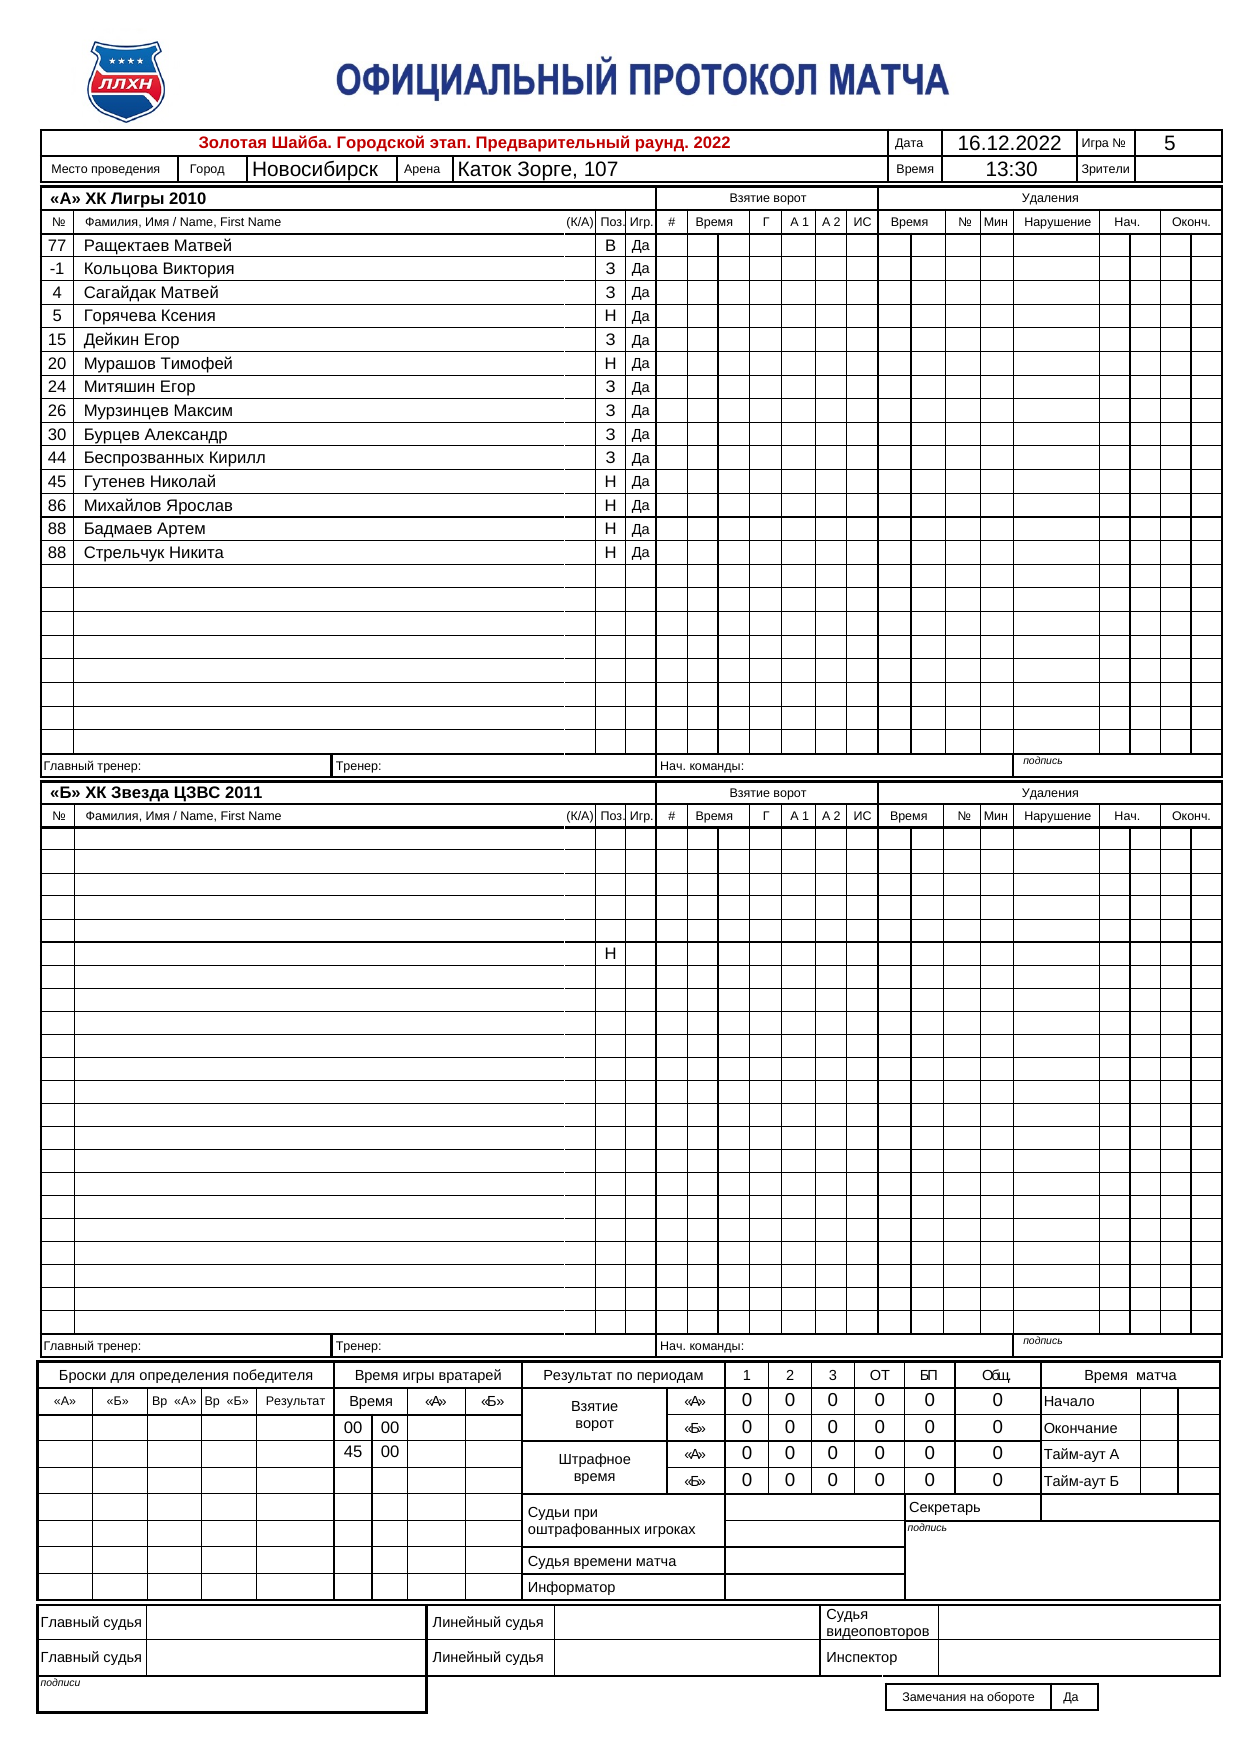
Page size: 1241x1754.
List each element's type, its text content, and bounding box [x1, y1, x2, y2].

table_cell 0 [905, 1442, 954, 1467]
table_cell [1100, 636, 1129, 658]
table_cell [147, 1606, 425, 1639]
table_cell [879, 659, 910, 682]
table_header 16.12.2022 [943, 131, 1076, 155]
table_cell [946, 470, 980, 493]
table_cell [847, 518, 877, 540]
table_cell [335, 1547, 371, 1573]
table_cell Судья времени матча [523, 1548, 724, 1573]
table_cell [750, 541, 781, 564]
table_cell [626, 989, 655, 1011]
table_cell [75, 1242, 564, 1264]
table_cell [688, 588, 717, 611]
table_cell [1161, 829, 1190, 849]
table_cell [719, 305, 749, 327]
table_cell [912, 1288, 943, 1310]
table_cell 0 [956, 1389, 1040, 1413]
table_cell Н [596, 494, 625, 516]
table_cell [1161, 588, 1190, 611]
table_cell Бурцев Александр [74, 423, 564, 445]
table_cell [879, 305, 910, 327]
table_cell [335, 1494, 371, 1520]
table_cell [1131, 1311, 1160, 1333]
table_cell Н [596, 305, 625, 327]
table_cell [688, 707, 717, 729]
table_cell «А» [408, 1389, 465, 1413]
table_cell [981, 565, 1013, 587]
table_cell [565, 966, 595, 987]
table_cell [466, 1494, 521, 1520]
table_cell Время [688, 211, 749, 233]
table_cell [596, 1219, 625, 1241]
table_cell [946, 612, 980, 634]
table_cell [257, 1547, 333, 1573]
table_cell [688, 966, 717, 987]
table_cell 45 [335, 1441, 371, 1467]
table_cell [847, 352, 877, 374]
table_cell [1014, 1173, 1099, 1195]
table_cell [879, 518, 910, 540]
table_cell [626, 1081, 655, 1103]
table_cell [626, 1242, 655, 1264]
table_cell [912, 989, 943, 1011]
table_cell 24 [42, 376, 73, 398]
table_cell Поз. [596, 805, 625, 826]
table_cell [1014, 1242, 1099, 1264]
table_cell [1014, 1311, 1099, 1333]
table_cell [565, 1288, 595, 1310]
table_cell [719, 730, 749, 753]
table_cell [1192, 874, 1221, 895]
table_cell [816, 1288, 846, 1310]
table_cell [1192, 896, 1221, 918]
table_cell [148, 1574, 201, 1599]
table_cell Михайлов Ярослав [74, 494, 564, 516]
table_cell [1014, 920, 1099, 941]
table_cell [657, 328, 687, 351]
table_cell Да [626, 518, 655, 540]
table_cell Нач. [1100, 211, 1160, 233]
table_cell «А» [668, 1442, 724, 1467]
table_cell «А» [39, 1389, 92, 1413]
table_cell Взятие ворот [523, 1389, 666, 1440]
table_header БП [905, 1363, 954, 1387]
table_cell [912, 470, 945, 493]
table_cell [1100, 1196, 1129, 1218]
table_cell [688, 1127, 717, 1149]
table_cell [565, 235, 595, 256]
table_cell [1100, 1173, 1129, 1195]
table_cell [719, 683, 749, 706]
table_cell [93, 1494, 147, 1520]
table_cell [750, 1035, 781, 1057]
table_cell [565, 470, 595, 493]
table_cell [750, 399, 781, 422]
table_cell [782, 1150, 815, 1172]
table_cell 20 [42, 352, 73, 374]
table_cell [202, 1416, 256, 1440]
table_cell [750, 352, 781, 374]
table_cell [1100, 874, 1129, 895]
table_cell [1014, 257, 1099, 280]
table_cell [42, 1081, 74, 1103]
table_cell [1161, 235, 1190, 256]
table_cell Вр «А» [148, 1389, 201, 1413]
table_cell [1131, 565, 1160, 587]
table_cell [42, 829, 74, 849]
table_cell [1014, 659, 1099, 682]
table_cell [626, 1219, 655, 1241]
table_cell [879, 281, 910, 303]
table_header Да [1052, 1685, 1097, 1709]
table_cell [596, 565, 625, 587]
table_cell [944, 1081, 980, 1103]
table_cell Фамилия, Имя / Name, First Name [74, 211, 565, 233]
table_cell [719, 257, 749, 280]
table_cell [944, 1104, 980, 1126]
table_cell [565, 683, 595, 706]
table_cell [782, 1242, 815, 1264]
table_cell [946, 328, 980, 351]
table_cell [42, 1035, 74, 1057]
table_cell [981, 1058, 1013, 1079]
table_cell [565, 305, 595, 327]
table_cell [657, 446, 687, 469]
table_cell [981, 1081, 1013, 1103]
table_cell [750, 281, 781, 303]
table_cell [912, 1219, 943, 1241]
table_cell [688, 896, 717, 918]
table_header Результат по периодам [523, 1363, 724, 1387]
table_cell [879, 1127, 910, 1149]
table_cell [750, 730, 781, 753]
table_cell [1014, 1012, 1099, 1033]
table_cell № [944, 805, 980, 826]
table_cell [688, 470, 717, 493]
table_cell В [596, 235, 625, 256]
table_cell [782, 659, 815, 682]
table_cell [74, 730, 564, 753]
table_cell [596, 850, 625, 872]
table_cell [42, 707, 73, 729]
table_cell [750, 1265, 781, 1287]
table_cell [816, 896, 846, 918]
table_header Взятие ворот [657, 188, 877, 209]
table_cell [1161, 1150, 1190, 1172]
table_cell [596, 1081, 625, 1103]
table_cell [596, 683, 625, 706]
table_cell [657, 235, 687, 256]
table_cell 77 [42, 235, 73, 256]
table_cell [879, 683, 910, 706]
table_cell [847, 850, 877, 872]
table_cell Игр. [626, 211, 655, 233]
table_cell [847, 541, 877, 564]
table_cell 0 [726, 1468, 768, 1493]
table_cell [1131, 470, 1160, 493]
table_cell [750, 707, 781, 729]
table_cell [944, 1173, 980, 1195]
table_cell 0 [769, 1389, 811, 1413]
table_cell [912, 494, 945, 516]
table_cell [1131, 707, 1160, 729]
table_cell [782, 541, 815, 564]
table_cell [879, 1196, 910, 1218]
table_cell [1192, 588, 1221, 611]
table_cell [750, 920, 781, 941]
table_cell [946, 257, 980, 280]
table_cell [688, 423, 717, 445]
table_cell Дейкин Егор [74, 328, 564, 351]
table_cell [596, 896, 625, 918]
table_cell [1100, 352, 1129, 374]
table_header Время игры вратарей [335, 1363, 521, 1387]
table_cell [1136, 157, 1221, 181]
table_cell [148, 1416, 201, 1440]
table_cell [1100, 235, 1129, 256]
table_cell [879, 707, 910, 729]
table_cell [657, 541, 687, 564]
table_cell [565, 257, 595, 280]
table_cell [1192, 730, 1221, 753]
table_cell [39, 1468, 92, 1493]
table_cell [657, 1173, 687, 1195]
table_cell [688, 1311, 717, 1333]
table_cell [816, 541, 846, 564]
table_cell [565, 1081, 595, 1103]
table_cell [782, 683, 815, 706]
table_cell [688, 1150, 717, 1172]
table_cell [1192, 989, 1221, 1011]
table_cell [257, 1574, 333, 1599]
table_cell [1161, 1288, 1190, 1310]
table_cell Ращектаев Матвей [74, 235, 564, 256]
table_cell [75, 874, 564, 895]
table_cell [1100, 1012, 1129, 1033]
table_cell [1131, 1081, 1160, 1103]
table_cell [719, 707, 749, 729]
table_cell [944, 1196, 980, 1218]
table_cell [782, 470, 815, 493]
table_cell [1131, 1127, 1160, 1149]
table_cell [565, 281, 595, 303]
table_cell [981, 235, 1013, 256]
table_cell [1014, 896, 1099, 918]
table_cell [719, 588, 749, 611]
table_cell [750, 1311, 781, 1333]
table_cell [626, 1012, 655, 1033]
table_cell [1131, 874, 1160, 895]
table_cell [782, 281, 815, 303]
table_cell Тайм-аут Б [1042, 1468, 1140, 1493]
table_cell [626, 588, 655, 611]
table_cell [782, 1219, 815, 1241]
table_cell [879, 850, 910, 872]
table_cell [782, 1196, 815, 1218]
table_cell [981, 966, 1013, 987]
table_cell [1192, 446, 1221, 469]
table_cell [565, 588, 595, 611]
table_cell [565, 1242, 595, 1264]
table_cell [1131, 1242, 1160, 1264]
table_cell [946, 494, 980, 516]
table_cell [565, 352, 595, 374]
table_cell [688, 281, 717, 303]
table_cell [688, 1012, 717, 1033]
table_cell Митяшин Егор [74, 376, 564, 398]
table_cell [42, 659, 73, 682]
table_cell [782, 636, 815, 658]
table_cell [428, 1677, 882, 1711]
table_cell 0 [855, 1442, 904, 1467]
table_cell [750, 470, 781, 493]
table_cell [1014, 423, 1099, 445]
table_cell [1131, 1196, 1160, 1218]
table_cell [1192, 1288, 1221, 1310]
table_cell [657, 683, 687, 706]
table_cell З [596, 376, 625, 398]
table_cell [782, 399, 815, 422]
table_cell [373, 1547, 407, 1573]
table_cell [42, 588, 73, 611]
table_cell [257, 1521, 333, 1546]
table_cell [1100, 850, 1129, 872]
table_cell [946, 659, 980, 682]
table_cell [981, 1242, 1013, 1264]
table_cell [565, 446, 595, 469]
table_cell [565, 829, 595, 849]
table_cell [912, 850, 943, 872]
table_cell [816, 235, 846, 256]
table_cell [39, 1521, 92, 1546]
table_cell [1192, 636, 1221, 658]
table_cell [408, 1494, 465, 1520]
table_cell [879, 1104, 910, 1126]
table_cell [912, 588, 945, 611]
table_cell [847, 612, 877, 634]
table_cell [42, 1058, 74, 1079]
table_cell [944, 874, 980, 895]
table_cell [1014, 943, 1099, 964]
table_cell [1014, 730, 1099, 753]
table_cell [688, 1058, 717, 1079]
table_cell [782, 850, 815, 872]
table_cell [688, 1219, 717, 1241]
table_cell [981, 659, 1013, 682]
table_cell [1100, 399, 1129, 422]
table_cell [657, 257, 687, 280]
table_cell [719, 1035, 749, 1057]
table_cell [1192, 1196, 1221, 1218]
table_cell [782, 989, 815, 1011]
table_cell [75, 1104, 564, 1126]
table_cell Мин [981, 805, 1013, 826]
table_cell 0 [956, 1415, 1040, 1440]
table_cell [816, 352, 846, 374]
table_cell [847, 399, 877, 422]
table_cell [75, 1219, 564, 1241]
table_cell [1131, 257, 1160, 280]
table_cell [1014, 494, 1099, 516]
table_cell [719, 896, 749, 918]
table_cell [75, 850, 564, 872]
table_cell [1014, 1035, 1099, 1057]
table_cell [782, 1288, 815, 1310]
table_cell [657, 588, 687, 611]
table_cell [912, 707, 945, 729]
table_cell [596, 1196, 625, 1218]
table_cell [555, 1606, 819, 1639]
table_cell [816, 1035, 846, 1057]
table_cell 00 [335, 1416, 371, 1440]
table_cell [981, 281, 1013, 303]
table_cell [42, 1196, 74, 1218]
table_cell [1192, 328, 1221, 351]
table_cell [565, 707, 595, 729]
table_cell [335, 1468, 371, 1493]
table_cell Да [626, 257, 655, 280]
table_cell [1100, 1150, 1129, 1172]
table_cell [596, 874, 625, 895]
table_cell Гутенев Николай [74, 470, 564, 493]
table_cell [657, 1127, 687, 1149]
table_cell [750, 257, 781, 280]
table_cell Судья видеоповторов [821, 1606, 938, 1639]
table_cell [816, 1219, 846, 1241]
table_cell 0 [956, 1442, 1040, 1467]
table_cell [1192, 541, 1221, 564]
table_cell [565, 1219, 595, 1241]
table_cell [719, 850, 749, 872]
table_cell [816, 1196, 846, 1218]
table_cell [1131, 966, 1160, 987]
table_cell [1131, 1265, 1160, 1287]
table_cell [782, 1265, 815, 1287]
table_cell [1131, 446, 1160, 469]
table_cell [719, 281, 749, 303]
table_cell «Б » [466, 1389, 521, 1413]
table_cell [981, 541, 1013, 564]
table_cell [1131, 328, 1160, 351]
table_cell Да [626, 423, 655, 445]
table_cell [1161, 1196, 1190, 1218]
table_cell [1014, 1265, 1099, 1287]
table_cell [879, 920, 910, 941]
table_cell [750, 636, 781, 658]
table_cell [626, 659, 655, 682]
table_cell Н [596, 541, 625, 564]
table_cell [1192, 305, 1221, 327]
table_cell [626, 707, 655, 729]
table_cell [816, 328, 846, 351]
table_cell [1192, 565, 1221, 587]
table_cell [626, 612, 655, 634]
table_cell [1131, 423, 1160, 445]
table_cell [981, 305, 1013, 327]
table_cell [596, 966, 625, 987]
table_cell [1179, 1441, 1219, 1467]
table_cell [39, 1574, 92, 1599]
table_cell Н [596, 470, 625, 493]
table_cell [688, 399, 717, 422]
table_cell [596, 920, 625, 941]
table_cell Зрители [1078, 157, 1134, 181]
table_cell [1192, 518, 1221, 540]
table_cell [42, 1104, 74, 1126]
table_cell [879, 1081, 910, 1103]
table_cell [782, 874, 815, 895]
table_cell [657, 1196, 687, 1218]
table_cell Горячева Ксения [74, 305, 564, 327]
table_cell [981, 896, 1013, 918]
table_cell [688, 730, 717, 753]
table_cell [688, 565, 717, 587]
table_cell [1131, 989, 1160, 1011]
table_cell [1131, 399, 1160, 422]
table_cell [1014, 683, 1099, 706]
table_cell [75, 989, 564, 1011]
table_cell [782, 494, 815, 516]
table_cell [1131, 730, 1160, 753]
table_cell [688, 612, 717, 634]
table_cell [565, 1173, 595, 1195]
table_cell [335, 1521, 371, 1546]
table_cell [1161, 1081, 1190, 1103]
table_cell [1161, 352, 1190, 374]
table_cell [719, 235, 749, 256]
table_cell [1131, 1104, 1160, 1126]
table_cell [847, 1081, 877, 1103]
table_cell [74, 659, 564, 682]
table_cell [565, 1265, 595, 1287]
table_cell [750, 612, 781, 634]
table_cell [39, 1416, 92, 1440]
table_cell [750, 943, 781, 964]
table_cell [879, 446, 910, 469]
table_cell [719, 612, 749, 634]
table_cell [565, 518, 595, 540]
table_header Время матча [1042, 1363, 1219, 1387]
table_cell [1161, 636, 1190, 658]
table_cell 0 [812, 1415, 854, 1440]
table_cell [816, 1265, 846, 1287]
table_cell [42, 1288, 74, 1310]
table_cell [719, 636, 749, 658]
table_cell [816, 920, 846, 941]
table_cell [946, 541, 980, 564]
table_cell [782, 707, 815, 729]
table_cell [42, 989, 74, 1011]
table_cell [719, 1173, 749, 1195]
table_cell [1014, 1288, 1099, 1310]
table_cell [750, 376, 781, 398]
table_cell [42, 1311, 74, 1333]
table_cell [1161, 257, 1190, 280]
table_cell [719, 376, 749, 398]
table_cell [816, 565, 846, 587]
table_cell [42, 874, 74, 895]
table_cell [373, 1521, 407, 1546]
table_cell Город [179, 157, 246, 181]
table_cell [750, 1242, 781, 1264]
table_cell [626, 1265, 655, 1287]
table_cell [688, 235, 717, 256]
table_cell [1100, 257, 1129, 280]
table_cell [565, 1058, 595, 1079]
table_cell [816, 829, 846, 849]
table_cell [657, 494, 687, 516]
table_cell [816, 305, 846, 327]
table_cell [944, 1219, 980, 1241]
table_cell Окончание [1042, 1415, 1140, 1440]
table_cell [816, 1058, 846, 1079]
table_cell [912, 1173, 943, 1195]
table_cell [1192, 1150, 1221, 1172]
table_cell [75, 1288, 564, 1310]
table_cell [1014, 281, 1099, 303]
table_cell [1192, 1265, 1221, 1287]
table_cell [75, 1311, 564, 1333]
table_cell [944, 896, 980, 918]
table_cell [879, 1288, 910, 1310]
table_cell [688, 1242, 717, 1264]
table_cell Да [626, 446, 655, 469]
table_cell [1161, 683, 1190, 706]
table_cell [257, 1441, 333, 1467]
table_cell [626, 1104, 655, 1126]
table_cell Да [626, 494, 655, 516]
table_cell [657, 943, 687, 964]
table_cell [657, 612, 687, 634]
table_cell Время [879, 211, 945, 233]
table_cell Инспектор [821, 1640, 938, 1675]
table_cell [75, 1058, 564, 1079]
table_cell [688, 920, 717, 941]
table_cell З [596, 423, 625, 445]
table_cell А 2 [816, 211, 846, 233]
table_cell [657, 966, 687, 987]
table_cell [719, 518, 749, 540]
table_cell 0 [812, 1389, 854, 1413]
table_cell [1161, 1265, 1190, 1287]
table_cell [1100, 1081, 1129, 1103]
table_cell [688, 659, 717, 682]
table_cell Главный тренер: [42, 755, 330, 776]
table_cell подписи [39, 1677, 425, 1711]
table_cell [719, 1104, 749, 1126]
table_cell [466, 1521, 521, 1546]
table_cell [565, 328, 595, 351]
table_cell [981, 1288, 1013, 1310]
table_cell 4 [42, 281, 73, 303]
table_cell [750, 328, 781, 351]
table_cell [657, 1058, 687, 1079]
table_cell [944, 966, 980, 987]
table_cell [75, 1012, 564, 1033]
table_cell [1131, 636, 1160, 658]
table_cell [946, 565, 980, 587]
table_cell [1100, 565, 1129, 587]
table_cell [719, 1288, 749, 1310]
table_cell [782, 920, 815, 941]
table_cell [565, 896, 595, 918]
table_cell Нач. команды: [657, 755, 1012, 776]
table_cell [1042, 1495, 1219, 1520]
table_cell 0 [905, 1468, 954, 1493]
table_cell [847, 305, 877, 327]
table_cell [847, 707, 877, 729]
table_cell [596, 1311, 625, 1333]
table_cell [879, 989, 910, 1011]
table_cell [657, 1242, 687, 1264]
table_cell [1014, 235, 1099, 256]
table_cell [1161, 399, 1190, 422]
table_cell [1161, 920, 1190, 941]
table_cell [1014, 1196, 1099, 1218]
table_cell [657, 1104, 687, 1126]
table_cell [912, 636, 945, 658]
table_cell 0 [769, 1468, 811, 1493]
table_cell [1161, 989, 1190, 1011]
table_cell [1100, 989, 1129, 1011]
table_cell [719, 423, 749, 445]
table_cell [912, 281, 945, 303]
table_cell [408, 1547, 465, 1573]
table_cell [719, 494, 749, 516]
table_cell [1131, 920, 1160, 941]
table_cell [847, 683, 877, 706]
table_cell [816, 1242, 846, 1264]
table_cell [1179, 1415, 1219, 1440]
table_cell [981, 707, 1013, 729]
table_cell 13:30 [943, 157, 1076, 181]
table_cell [596, 730, 625, 753]
table_cell [257, 1416, 333, 1440]
table_cell [74, 683, 564, 706]
table_cell [912, 896, 943, 918]
table_cell [879, 1219, 910, 1241]
table_cell Фамилия, Имя / Name, First Name [75, 805, 565, 826]
table_cell [596, 707, 625, 729]
table_cell [719, 1012, 749, 1033]
table_cell [148, 1468, 201, 1493]
table_cell [1192, 707, 1221, 729]
table_cell [981, 1012, 1013, 1033]
table_cell [816, 1173, 846, 1195]
table_cell [816, 588, 846, 611]
table_cell 86 [42, 494, 73, 516]
table_cell Н [596, 943, 625, 964]
table_cell [626, 874, 655, 895]
table_header Удаления [879, 783, 1221, 803]
table_cell [879, 1311, 910, 1333]
table_cell [879, 943, 910, 964]
table_cell [847, 257, 877, 280]
table_cell [879, 1265, 910, 1287]
table_cell [912, 565, 945, 587]
table_cell [1161, 281, 1190, 303]
table_cell [816, 518, 846, 540]
table_cell [912, 659, 945, 682]
table_cell [148, 1521, 201, 1546]
table_cell [879, 1058, 910, 1079]
table_cell [912, 1127, 943, 1149]
table_cell [719, 989, 749, 1011]
table_cell [1014, 966, 1099, 987]
table_cell [42, 683, 73, 706]
table_header Дата [889, 131, 941, 155]
table_cell [1014, 446, 1099, 469]
table_cell [202, 1468, 256, 1493]
table_cell [981, 989, 1013, 1011]
table_cell [912, 305, 945, 327]
table_cell [750, 1058, 781, 1079]
table_cell Время [688, 805, 749, 826]
table_cell [912, 1012, 943, 1033]
table_cell [847, 494, 877, 516]
table_cell [944, 1127, 980, 1149]
table_cell [879, 494, 910, 516]
table_cell [1179, 1389, 1219, 1413]
table_cell 5 [42, 305, 73, 327]
table_cell [750, 305, 781, 327]
table_cell [596, 1127, 625, 1149]
table_cell [816, 989, 846, 1011]
table_cell [42, 920, 74, 941]
table_cell [74, 565, 564, 587]
table_cell Мин [981, 211, 1013, 233]
table_cell [719, 1265, 749, 1287]
table_cell [847, 565, 877, 587]
table_cell [879, 636, 910, 658]
table_cell З [596, 399, 625, 422]
table_cell [944, 920, 980, 941]
table_cell [1014, 1127, 1099, 1149]
table_cell [1100, 1104, 1129, 1126]
table_cell Нарушение [1014, 211, 1099, 233]
table_cell [565, 989, 595, 1011]
table_cell [782, 1173, 815, 1195]
table_header «Б» ХК Звезда ЦЗВС 2011 [42, 783, 655, 803]
table_cell [912, 683, 945, 706]
table_cell 0 [855, 1415, 904, 1440]
table_cell [565, 376, 595, 398]
table_cell [912, 518, 945, 540]
table_cell [75, 920, 564, 941]
table_cell 0 [956, 1468, 1040, 1493]
table_cell [1161, 328, 1190, 351]
table_cell Главный тренер: [42, 1335, 330, 1356]
table_cell [1192, 1311, 1221, 1333]
table_cell Мурашов Тимофей [74, 352, 564, 374]
table_cell 88 [42, 541, 73, 564]
table_cell [981, 1219, 1013, 1241]
table_cell [879, 565, 910, 587]
table_cell [1100, 1219, 1129, 1241]
table_cell [1161, 423, 1190, 445]
table_cell [912, 1035, 943, 1057]
table_cell [816, 446, 846, 469]
table_cell [42, 896, 74, 918]
table_cell [596, 1012, 625, 1033]
table_cell [1161, 376, 1190, 398]
table_cell [1161, 1311, 1190, 1333]
table_cell 0 [812, 1468, 854, 1493]
table_cell [726, 1495, 904, 1520]
table_cell [816, 1311, 846, 1333]
table_cell [847, 1035, 877, 1057]
table_cell [750, 565, 781, 587]
table_cell [93, 1574, 147, 1599]
table_cell [1192, 612, 1221, 634]
table_cell [847, 446, 877, 469]
table_cell [1161, 730, 1190, 753]
table_cell [1014, 565, 1099, 587]
table_cell [719, 874, 749, 895]
table_cell [847, 874, 877, 895]
table_cell [1161, 541, 1190, 564]
table_cell [1161, 1104, 1190, 1126]
table_cell [946, 730, 980, 753]
table_cell [939, 1606, 1219, 1639]
table_cell [782, 1311, 815, 1333]
table_cell [816, 683, 846, 706]
table_cell [1161, 1058, 1190, 1079]
table_cell [946, 376, 980, 398]
table_cell [1100, 966, 1129, 987]
table_cell [1192, 683, 1221, 706]
table_cell А 2 [816, 805, 846, 826]
table_cell [719, 352, 749, 374]
table_cell [565, 494, 595, 516]
table_cell [1014, 376, 1099, 398]
table_cell [912, 399, 945, 422]
table_cell Да [626, 376, 655, 398]
table_cell [596, 659, 625, 682]
table_cell [782, 829, 815, 849]
table_cell [719, 829, 749, 849]
table_cell [565, 874, 595, 895]
table_cell [1014, 1058, 1099, 1079]
table_cell [688, 874, 717, 895]
table_cell [946, 352, 980, 374]
table_cell [75, 1150, 564, 1172]
table_cell [565, 1127, 595, 1149]
table_cell [1131, 1058, 1160, 1079]
table_cell [202, 1574, 256, 1599]
table_cell Да [626, 281, 655, 303]
table_cell [657, 281, 687, 303]
table_header Игра № [1078, 131, 1134, 155]
table_cell [847, 235, 877, 256]
table_cell [816, 1127, 846, 1149]
table_header Броски для определения победителя [39, 1363, 333, 1387]
table_cell [750, 588, 781, 611]
table_cell [981, 874, 1013, 895]
table_cell Новосибирск [248, 157, 396, 181]
table_cell Поз. [596, 211, 625, 233]
table_header Замечания на обороте [887, 1685, 1050, 1709]
table_cell [1100, 1242, 1129, 1264]
table_cell [565, 943, 595, 964]
table_cell [657, 305, 687, 327]
table_cell [726, 1521, 904, 1546]
table_cell [408, 1468, 465, 1493]
table_cell ИС [847, 805, 877, 826]
table_cell [981, 829, 1013, 849]
table_cell 0 [855, 1389, 904, 1413]
table_cell [912, 920, 943, 941]
table_cell [946, 235, 980, 256]
table_cell [750, 1196, 781, 1218]
table_cell Начало [1042, 1389, 1140, 1413]
table_cell [373, 1574, 407, 1599]
table_cell [750, 659, 781, 682]
table_cell [1161, 1173, 1190, 1195]
table_cell # [657, 211, 687, 233]
table_cell [657, 896, 687, 918]
table_cell Арена [398, 157, 452, 181]
table_cell 88 [42, 518, 73, 540]
table_cell [782, 446, 815, 469]
table_cell [42, 1173, 74, 1195]
table_cell [750, 518, 781, 540]
table_cell [782, 588, 815, 611]
table_cell [626, 966, 655, 987]
table_cell [1131, 518, 1160, 540]
table_cell [1192, 966, 1221, 987]
table_cell [750, 423, 781, 445]
table_cell [75, 1173, 564, 1195]
table_cell [981, 1196, 1013, 1218]
table_cell [847, 659, 877, 682]
table_cell [719, 328, 749, 351]
table_cell [1131, 659, 1160, 682]
table_cell Нач. [1100, 805, 1160, 826]
table_cell Штрафное время [523, 1442, 666, 1493]
table_cell [1014, 707, 1099, 729]
table_cell [1100, 730, 1129, 753]
table_cell [946, 446, 980, 469]
table_cell [657, 874, 687, 895]
table_cell [1131, 1150, 1160, 1172]
table_cell [719, 1219, 749, 1241]
table_cell [1100, 1265, 1129, 1287]
table_cell [879, 1173, 910, 1195]
table_cell [750, 235, 781, 256]
table_cell [688, 1196, 717, 1218]
table_cell Н [596, 352, 625, 374]
table_cell [688, 541, 717, 564]
table_cell Бадмаев Артем [74, 518, 564, 540]
table_cell [75, 1035, 564, 1057]
table_cell 45 [42, 470, 73, 493]
table_cell [688, 1081, 717, 1103]
table_cell [879, 423, 910, 445]
table_cell 0 [905, 1389, 954, 1413]
table_cell 0 [769, 1442, 811, 1467]
table_cell [1100, 541, 1129, 564]
table_cell [555, 1640, 819, 1675]
table_cell [75, 829, 564, 849]
table_cell Да [626, 470, 655, 493]
table_cell подпись [906, 1522, 1219, 1599]
table_cell [1100, 376, 1129, 398]
table_cell [981, 730, 1013, 753]
table_cell [657, 989, 687, 1011]
table_cell [1100, 1311, 1129, 1333]
table_cell [816, 281, 846, 303]
table_cell [816, 707, 846, 729]
table_cell [847, 1288, 877, 1310]
table_cell [750, 1127, 781, 1149]
table_cell [782, 376, 815, 398]
table_cell [946, 683, 980, 706]
table_cell Главный судья [39, 1640, 146, 1675]
table_cell [1161, 1035, 1190, 1057]
table_cell [1141, 1441, 1177, 1467]
table_cell [912, 1104, 943, 1126]
table_cell [565, 850, 595, 872]
table_cell [626, 850, 655, 872]
table_cell [946, 423, 980, 445]
table_cell [981, 1311, 1013, 1333]
table_cell [750, 874, 781, 895]
table_cell [816, 850, 846, 872]
table_cell [879, 235, 910, 256]
table_cell [816, 730, 846, 753]
table_cell [944, 829, 980, 849]
table_cell [816, 399, 846, 422]
table_cell [148, 1441, 201, 1467]
table_cell [719, 1196, 749, 1218]
table_cell [1131, 896, 1160, 918]
table_cell [466, 1547, 521, 1573]
table_cell [816, 423, 846, 445]
table_cell [1100, 588, 1129, 611]
table_cell ИС [847, 211, 877, 233]
table_cell [202, 1441, 256, 1467]
table_cell Линейный судья [428, 1606, 554, 1639]
table_cell [912, 1150, 943, 1172]
table_cell [42, 1242, 74, 1264]
table_cell 00 [373, 1416, 407, 1440]
table_cell [750, 829, 781, 849]
table_cell [912, 446, 945, 469]
table_cell [912, 376, 945, 398]
table_cell [1014, 541, 1099, 564]
table_cell Г [750, 805, 781, 826]
table_cell [373, 1494, 407, 1520]
table_cell [719, 446, 749, 469]
table_cell [1100, 920, 1129, 941]
table_cell Да [626, 352, 655, 374]
table_cell [688, 1035, 717, 1057]
table_cell [1014, 328, 1099, 351]
table_cell [1100, 446, 1129, 469]
table_cell [1014, 850, 1099, 872]
table_cell подпись [1014, 755, 1221, 776]
table_cell [1161, 874, 1190, 895]
table_cell [847, 989, 877, 1011]
table_cell [879, 470, 910, 493]
table_cell № [42, 805, 74, 826]
table_cell [750, 446, 781, 469]
table_cell [1100, 1127, 1129, 1149]
table_cell [39, 1547, 92, 1573]
table_cell [847, 636, 877, 658]
table_cell [42, 636, 73, 658]
table_cell [719, 966, 749, 987]
table_cell [1161, 896, 1190, 918]
table_cell [657, 352, 687, 374]
table_cell Игр. [626, 805, 655, 826]
table_cell [688, 518, 717, 540]
table_cell [816, 943, 846, 964]
table_header 3 [812, 1363, 854, 1387]
table_cell [1014, 989, 1099, 1011]
table_cell [879, 1150, 910, 1172]
table_cell [981, 1265, 1013, 1287]
table_cell [565, 1104, 595, 1126]
table_cell [816, 1150, 846, 1172]
table_cell [1131, 1288, 1160, 1310]
table_cell 0 [726, 1442, 768, 1467]
table_cell [946, 518, 980, 540]
table_cell [847, 730, 877, 753]
table_cell [816, 1081, 846, 1103]
table_cell [879, 896, 910, 918]
table_cell 0 [905, 1415, 954, 1440]
table_cell [1192, 829, 1221, 849]
table_cell Сагайдак Матвей [74, 281, 564, 303]
table_cell [879, 874, 910, 895]
table_cell [912, 1196, 943, 1218]
table_cell [596, 989, 625, 1011]
table_cell [726, 1548, 904, 1573]
table_cell [1192, 235, 1221, 256]
table_cell [981, 470, 1013, 493]
table_cell [1014, 1081, 1099, 1103]
table_cell [1192, 494, 1221, 516]
table_cell [879, 541, 910, 564]
table_cell [750, 989, 781, 1011]
table_cell [879, 328, 910, 351]
table_cell 15 [42, 328, 73, 351]
table_cell [1014, 636, 1099, 658]
table_cell [1131, 541, 1160, 564]
table_cell [466, 1441, 521, 1467]
table_cell [816, 874, 846, 895]
table_cell [847, 1219, 877, 1241]
table_cell [657, 1311, 687, 1333]
table_cell [944, 850, 980, 872]
table_cell [1131, 588, 1160, 611]
table_header ОТ [855, 1363, 904, 1387]
table_cell [42, 1150, 74, 1172]
table_cell [657, 636, 687, 658]
table_cell [912, 257, 945, 280]
table_cell [879, 1242, 910, 1264]
table_cell [1100, 305, 1129, 327]
table_cell [981, 423, 1013, 445]
table_cell [75, 1265, 564, 1287]
table_cell [981, 683, 1013, 706]
table_cell [1100, 707, 1129, 729]
table_cell [657, 1012, 687, 1033]
table_cell 00 [373, 1441, 407, 1467]
table_cell [596, 829, 625, 849]
table_cell [565, 730, 595, 753]
table_cell [816, 659, 846, 682]
table_cell Да [626, 541, 655, 564]
table_header Общ. [956, 1363, 1040, 1387]
table_cell [1014, 305, 1099, 327]
table_cell [879, 612, 910, 634]
table_cell [1192, 659, 1221, 682]
table_cell [726, 1575, 904, 1599]
table_cell [782, 1058, 815, 1079]
table_cell [847, 1127, 877, 1149]
table_cell [688, 257, 717, 280]
table_cell Мурзинцев Максим [74, 399, 564, 422]
table_cell [1161, 707, 1190, 729]
table_header 5 [1136, 131, 1221, 155]
table_cell [944, 1288, 980, 1310]
table_cell [981, 636, 1013, 658]
table_cell [1100, 683, 1129, 706]
table_cell Да [626, 305, 655, 327]
table_cell [879, 376, 910, 398]
table_cell [657, 730, 687, 753]
table_cell [981, 1127, 1013, 1149]
table_cell З [596, 446, 625, 469]
table_cell [626, 1288, 655, 1310]
table_cell [750, 1288, 781, 1310]
table_cell [847, 1196, 877, 1218]
table_cell Г [750, 211, 781, 233]
picture [5, 28, 1179, 129]
table_cell [782, 257, 815, 280]
table_cell [946, 707, 980, 729]
table_cell [1161, 446, 1190, 469]
table_cell [39, 1494, 92, 1520]
table_cell [688, 376, 717, 398]
table_cell [1192, 850, 1221, 872]
table_cell [847, 966, 877, 987]
table_cell [74, 588, 564, 611]
table_cell [596, 1242, 625, 1264]
table_cell [981, 943, 1013, 964]
table_cell [847, 1104, 877, 1126]
table_cell [946, 399, 980, 422]
table_cell [816, 376, 846, 398]
table_cell Линейный судья [428, 1640, 554, 1675]
table_cell [912, 943, 943, 964]
table_cell [565, 612, 595, 634]
table_cell [946, 588, 980, 611]
table_cell [782, 896, 815, 918]
table_cell [1099, 1682, 1220, 1711]
table_cell [1100, 896, 1129, 918]
table_cell [816, 636, 846, 658]
table_cell Вр «Б» [202, 1389, 256, 1413]
table_cell [782, 966, 815, 987]
table_cell [1014, 470, 1099, 493]
table_cell [657, 423, 687, 445]
table_cell [879, 399, 910, 422]
table_cell # [657, 805, 687, 826]
table_cell А 1 [782, 805, 815, 826]
table_cell [42, 1219, 74, 1241]
table_cell [657, 518, 687, 540]
table_cell [912, 1311, 943, 1333]
table_cell [944, 1035, 980, 1057]
table_cell [879, 1035, 910, 1057]
table_cell [1100, 281, 1129, 303]
table_cell [1161, 305, 1190, 327]
table_cell [688, 494, 717, 516]
table_cell [565, 659, 595, 682]
table_cell [626, 1196, 655, 1218]
table_cell [816, 966, 846, 987]
table_cell [596, 612, 625, 634]
table_cell [1014, 612, 1099, 634]
table_cell [74, 636, 564, 658]
table_cell [1192, 1058, 1221, 1079]
table_cell [782, 1127, 815, 1149]
table_cell [1100, 423, 1129, 445]
table_cell [1014, 1104, 1099, 1126]
table_cell [1100, 659, 1129, 682]
table_cell [782, 565, 815, 587]
table_cell [1179, 1468, 1219, 1493]
table_cell [657, 399, 687, 422]
table_cell З [596, 328, 625, 351]
table_cell [1100, 494, 1129, 516]
table_cell [847, 1265, 877, 1287]
table_cell [1014, 1219, 1099, 1241]
table_cell [981, 850, 1013, 872]
table_cell [42, 612, 73, 634]
table_cell [93, 1416, 147, 1440]
table_cell [816, 470, 846, 493]
table_cell Да [626, 235, 655, 256]
table_cell Информатор [523, 1575, 724, 1599]
table_cell [42, 943, 74, 964]
table_cell [565, 565, 595, 587]
table_cell [1192, 1012, 1221, 1033]
table_cell [74, 707, 564, 729]
table_cell [466, 1416, 521, 1440]
table_cell [688, 943, 717, 964]
table_cell [847, 281, 877, 303]
table_cell [1141, 1415, 1177, 1440]
table_cell [782, 305, 815, 327]
table_cell [719, 659, 749, 682]
table_cell [1161, 943, 1190, 964]
table_cell [750, 683, 781, 706]
table_cell [1192, 399, 1221, 422]
table_cell 30 [42, 423, 73, 445]
table_cell [688, 850, 717, 872]
table_cell [42, 1265, 74, 1287]
table_cell Стрельчук Никита [74, 541, 564, 564]
table_cell [1131, 352, 1160, 374]
table_cell [782, 518, 815, 540]
table_cell [1192, 470, 1221, 493]
table_cell Тренер: [333, 1335, 655, 1356]
table_cell [847, 943, 877, 964]
table_cell [1131, 235, 1160, 256]
table_cell [39, 1441, 92, 1467]
table_cell [626, 1173, 655, 1195]
table_cell № [946, 211, 980, 233]
table_cell [847, 328, 877, 351]
table_cell [657, 850, 687, 872]
table_cell [1131, 683, 1160, 706]
table_cell [1100, 1058, 1129, 1079]
table_cell [1131, 850, 1160, 872]
table_cell [42, 565, 73, 587]
table_cell «А» [668, 1389, 724, 1413]
table_cell [1161, 659, 1190, 682]
table_cell [1192, 1081, 1221, 1103]
table_cell [75, 1127, 564, 1149]
table_cell [1192, 1104, 1221, 1126]
table_cell [657, 1265, 687, 1287]
table_cell [1161, 1219, 1190, 1241]
table_cell [1014, 588, 1099, 611]
table_cell [782, 730, 815, 753]
table_cell [879, 730, 910, 753]
table_cell [202, 1521, 256, 1546]
table_cell [257, 1494, 333, 1520]
table_cell [750, 850, 781, 872]
table_cell [1192, 281, 1221, 303]
table_cell [1192, 920, 1221, 941]
table_cell [626, 1058, 655, 1079]
table_cell [847, 1173, 877, 1195]
table_cell [944, 1150, 980, 1172]
table_cell [1161, 1012, 1190, 1033]
table_cell (К/А) [565, 805, 595, 826]
table_cell [912, 1058, 943, 1079]
table_cell [750, 966, 781, 987]
table_cell [42, 966, 74, 987]
table_cell Оконч. [1161, 211, 1221, 233]
table_cell [981, 1150, 1013, 1172]
table_cell [257, 1468, 333, 1493]
table_cell [565, 1035, 595, 1057]
table_cell [1141, 1468, 1177, 1493]
table_cell [626, 1311, 655, 1333]
table_cell [93, 1521, 147, 1546]
table_cell [750, 1104, 781, 1126]
table_cell [847, 1058, 877, 1079]
table_cell [1014, 518, 1099, 540]
table_cell [596, 1288, 625, 1310]
table_cell [847, 588, 877, 611]
table_cell [626, 565, 655, 587]
table_cell «Б» [93, 1389, 147, 1413]
table_cell [688, 989, 717, 1011]
table_cell [688, 1265, 717, 1287]
table_cell [782, 1035, 815, 1057]
table_cell [596, 1173, 625, 1195]
table_cell [1100, 1288, 1129, 1310]
table_cell [565, 423, 595, 445]
table_cell [750, 1012, 781, 1033]
table_cell [1131, 1219, 1160, 1241]
table_cell [981, 446, 1013, 469]
table_cell [981, 588, 1013, 611]
table_cell [688, 1104, 717, 1126]
table_cell [626, 730, 655, 753]
table_cell [879, 966, 910, 987]
table_cell [1161, 565, 1190, 587]
table_cell [75, 966, 564, 987]
table_cell [912, 1242, 943, 1264]
table_cell [75, 1081, 564, 1103]
table_cell [981, 1173, 1013, 1195]
table_cell 26 [42, 399, 73, 422]
table_cell [816, 1012, 846, 1033]
table_cell [847, 1242, 877, 1264]
table_cell [1014, 352, 1099, 374]
table_cell [657, 376, 687, 398]
table_cell [1131, 1012, 1160, 1033]
table_cell [847, 896, 877, 918]
table_cell Результат [257, 1389, 333, 1413]
table_cell [1192, 257, 1221, 280]
table_cell [657, 707, 687, 729]
table_cell [719, 541, 749, 564]
table_cell [719, 1058, 749, 1079]
table_header 2 [769, 1363, 811, 1387]
table_cell [847, 920, 877, 941]
table_cell [657, 1219, 687, 1241]
table_cell [1131, 305, 1160, 327]
table_cell [939, 1640, 1219, 1675]
table_cell [626, 920, 655, 941]
table_cell [466, 1468, 521, 1493]
table_cell [912, 541, 945, 564]
table_cell [408, 1574, 465, 1599]
table_cell [565, 1311, 595, 1333]
table_cell [596, 1265, 625, 1287]
table_cell [688, 1173, 717, 1195]
table_cell [93, 1468, 147, 1493]
table_cell [688, 352, 717, 374]
table_cell [750, 1219, 781, 1241]
table_cell [750, 1173, 781, 1195]
table_cell № [42, 211, 73, 233]
table_cell [946, 305, 980, 327]
table_cell [1131, 612, 1160, 634]
table_cell [944, 1265, 980, 1287]
table_cell 0 [812, 1442, 854, 1467]
table_cell [688, 683, 717, 706]
table_cell [75, 1196, 564, 1218]
table_cell З [596, 281, 625, 303]
table_cell [782, 352, 815, 374]
table_cell [883, 1677, 1220, 1681]
table_cell [782, 1081, 815, 1103]
table_cell [879, 257, 910, 280]
table_cell [42, 730, 73, 753]
table_cell [912, 1265, 943, 1287]
table_header Удаления [879, 188, 1221, 209]
table_cell [944, 1058, 980, 1079]
table_cell [981, 399, 1013, 422]
table_cell 0 [726, 1415, 768, 1440]
table_cell [719, 1127, 749, 1149]
table_cell [148, 1547, 201, 1573]
table_header Взятие ворот [657, 783, 877, 803]
table_cell [782, 612, 815, 634]
table_cell [202, 1547, 256, 1573]
table_cell [719, 1081, 749, 1103]
table_cell [657, 1150, 687, 1172]
table_cell Время [889, 157, 941, 181]
table_cell Нач. команды: [657, 1335, 1012, 1356]
table_cell [1192, 1173, 1221, 1195]
table_cell [782, 1104, 815, 1126]
table_cell [847, 829, 877, 849]
table_cell [981, 920, 1013, 941]
table_cell [719, 399, 749, 422]
table_cell [626, 636, 655, 658]
table_cell [42, 850, 74, 872]
table_cell [912, 423, 945, 445]
table_cell Да [626, 399, 655, 422]
table_cell [847, 423, 877, 445]
table_cell [782, 328, 815, 351]
table_cell [565, 541, 595, 564]
table_cell 44 [42, 446, 73, 469]
table_cell [912, 874, 943, 895]
table_cell [335, 1574, 371, 1599]
table_cell [782, 943, 815, 964]
table_cell А 1 [782, 211, 815, 233]
table_cell [1131, 494, 1160, 516]
table_cell [688, 829, 717, 849]
table_cell [565, 1012, 595, 1033]
table_cell «Б» [668, 1415, 724, 1440]
table_cell [626, 896, 655, 918]
table_cell Время [879, 805, 943, 826]
table_cell [657, 1035, 687, 1057]
table_cell [944, 1012, 980, 1033]
table_cell [1161, 966, 1190, 987]
table_cell [148, 1494, 201, 1520]
table_cell [1192, 1242, 1221, 1264]
table_cell [408, 1416, 465, 1440]
table_cell [1100, 943, 1129, 964]
table_cell [719, 1242, 749, 1264]
table_cell [847, 1311, 877, 1333]
table_cell [688, 305, 717, 327]
table_cell [42, 1127, 74, 1149]
table_cell [750, 1150, 781, 1172]
table_cell Главный судья [39, 1606, 146, 1639]
table_cell [981, 257, 1013, 280]
table_cell [657, 565, 687, 587]
table_cell [565, 1150, 595, 1172]
table_cell [75, 943, 564, 964]
table_cell Тренер: [333, 755, 655, 776]
table_header «А» ХК Лигры 2010 [42, 188, 655, 209]
table_cell [1161, 518, 1190, 540]
table_cell [847, 470, 877, 493]
table_cell [1161, 470, 1190, 493]
table_cell [750, 896, 781, 918]
table_cell [946, 281, 980, 303]
table_cell Да [626, 328, 655, 351]
table_cell [626, 683, 655, 706]
table_cell [912, 730, 945, 753]
table_cell [1192, 423, 1221, 445]
table_cell Время [335, 1389, 407, 1413]
table_cell [879, 1012, 910, 1033]
table_cell [912, 352, 945, 374]
table_cell [596, 1150, 625, 1172]
table_cell [626, 1035, 655, 1057]
table_cell [981, 352, 1013, 374]
table_cell [816, 1104, 846, 1126]
table_cell [1014, 1150, 1099, 1172]
table_cell Место проведения [42, 157, 177, 181]
table_cell Секретарь [906, 1495, 1040, 1520]
table_cell [688, 446, 717, 469]
table_cell [1100, 829, 1129, 849]
table_cell [596, 588, 625, 611]
table_cell 0 [855, 1468, 904, 1493]
table_cell [946, 636, 980, 658]
table_cell [1131, 376, 1160, 398]
table_cell «Б» [668, 1468, 724, 1493]
table_cell [147, 1640, 425, 1675]
table_cell [719, 1150, 749, 1172]
table_cell [596, 636, 625, 658]
table_cell [847, 376, 877, 398]
table_cell [626, 943, 655, 964]
table_cell [565, 920, 595, 941]
table_cell [912, 966, 943, 987]
table_cell Оконч. [1161, 805, 1221, 826]
table_cell Н [596, 518, 625, 540]
table_cell [75, 896, 564, 918]
table_cell [1192, 943, 1221, 964]
table_cell [565, 399, 595, 422]
table_cell [626, 1127, 655, 1149]
table_cell [657, 1081, 687, 1103]
table_cell [626, 1150, 655, 1172]
table_cell [1192, 1035, 1221, 1057]
table_cell [719, 1311, 749, 1333]
table_cell 0 [769, 1415, 811, 1440]
table_cell -1 [42, 257, 73, 280]
table_cell [816, 612, 846, 634]
table_cell [657, 659, 687, 682]
table_cell [1161, 850, 1190, 872]
table_cell [1131, 1173, 1160, 1195]
table_cell Тайм-аут А [1042, 1441, 1140, 1467]
table_cell [1141, 1389, 1177, 1413]
table_cell [1131, 1035, 1160, 1057]
table_cell [1161, 612, 1190, 634]
table_cell [981, 494, 1013, 516]
table_cell [1161, 494, 1190, 516]
table_cell [1192, 1127, 1221, 1149]
table_header Золотая Шайба. Городской этап. Предварительный раунд. 2022 [42, 131, 887, 155]
table_cell [750, 494, 781, 516]
table_cell [719, 565, 749, 587]
table_cell [944, 989, 980, 1011]
table_cell [847, 1012, 877, 1033]
table_cell [408, 1441, 465, 1467]
table_cell [1192, 1219, 1221, 1241]
table_cell [782, 1012, 815, 1033]
table_cell [202, 1494, 256, 1520]
table_cell [1100, 612, 1129, 634]
table_cell [1192, 376, 1221, 398]
table_cell [879, 829, 910, 849]
table_cell [466, 1574, 521, 1599]
table_cell [816, 494, 846, 516]
table_cell [688, 1288, 717, 1310]
table_cell [750, 1081, 781, 1103]
table_cell [981, 1035, 1013, 1057]
table_cell [657, 1288, 687, 1310]
table_cell Каток Зорге, 107 [454, 157, 887, 181]
table_cell [981, 1104, 1013, 1126]
table_cell [596, 1035, 625, 1057]
table_cell [1131, 829, 1160, 849]
table_cell [93, 1441, 147, 1467]
table_cell [1100, 470, 1129, 493]
table_cell [719, 943, 749, 964]
table_cell [912, 328, 945, 351]
table_cell [912, 612, 945, 634]
table_cell [1100, 328, 1129, 351]
table_cell [912, 235, 945, 256]
table_cell [879, 352, 910, 374]
table_cell [719, 920, 749, 941]
table_cell [1014, 874, 1099, 895]
table_cell [1131, 943, 1160, 964]
table_cell [373, 1468, 407, 1493]
table_cell [981, 376, 1013, 398]
table_cell [944, 943, 980, 964]
table_cell [1161, 1242, 1190, 1264]
table_cell [816, 257, 846, 280]
table_cell [912, 1081, 943, 1103]
table_cell [1131, 281, 1160, 303]
table_cell [944, 1242, 980, 1264]
table_cell З [596, 257, 625, 280]
table_cell [1161, 1127, 1190, 1149]
table_cell [847, 1150, 877, 1172]
table_cell [657, 829, 687, 849]
table_cell [1014, 829, 1099, 849]
table_cell [782, 423, 815, 445]
table_cell [93, 1547, 147, 1573]
table_cell [688, 328, 717, 351]
table_cell (К/А) [565, 211, 595, 233]
table_cell подпись [1014, 1335, 1221, 1356]
table_cell [912, 829, 943, 849]
table_cell [657, 920, 687, 941]
table_cell [879, 588, 910, 611]
table_cell [782, 235, 815, 256]
table_cell [596, 1058, 625, 1079]
table_cell [1100, 518, 1129, 540]
table_cell [565, 636, 595, 658]
table_cell [981, 518, 1013, 540]
table_cell Беспрозванных Кирилл [74, 446, 564, 469]
table_cell [596, 1104, 625, 1126]
table_cell [719, 470, 749, 493]
table_cell [626, 829, 655, 849]
table_cell [408, 1521, 465, 1546]
table_cell [657, 470, 687, 493]
table_header 1 [726, 1363, 768, 1387]
table_cell [944, 1311, 980, 1333]
table_cell Судьи при оштрафованных игроках [523, 1495, 724, 1546]
table_cell [74, 612, 564, 634]
table_cell [981, 612, 1013, 634]
table_cell 0 [726, 1389, 768, 1413]
table_cell Нарушение [1014, 805, 1099, 826]
table_cell [565, 1196, 595, 1218]
table_cell [1192, 352, 1221, 374]
table_cell [1100, 1035, 1129, 1057]
table_cell Кольцова Виктория [74, 257, 564, 280]
table_cell [688, 636, 717, 658]
table_cell [42, 1012, 74, 1033]
table_cell [981, 328, 1013, 351]
table_cell [1014, 399, 1099, 422]
